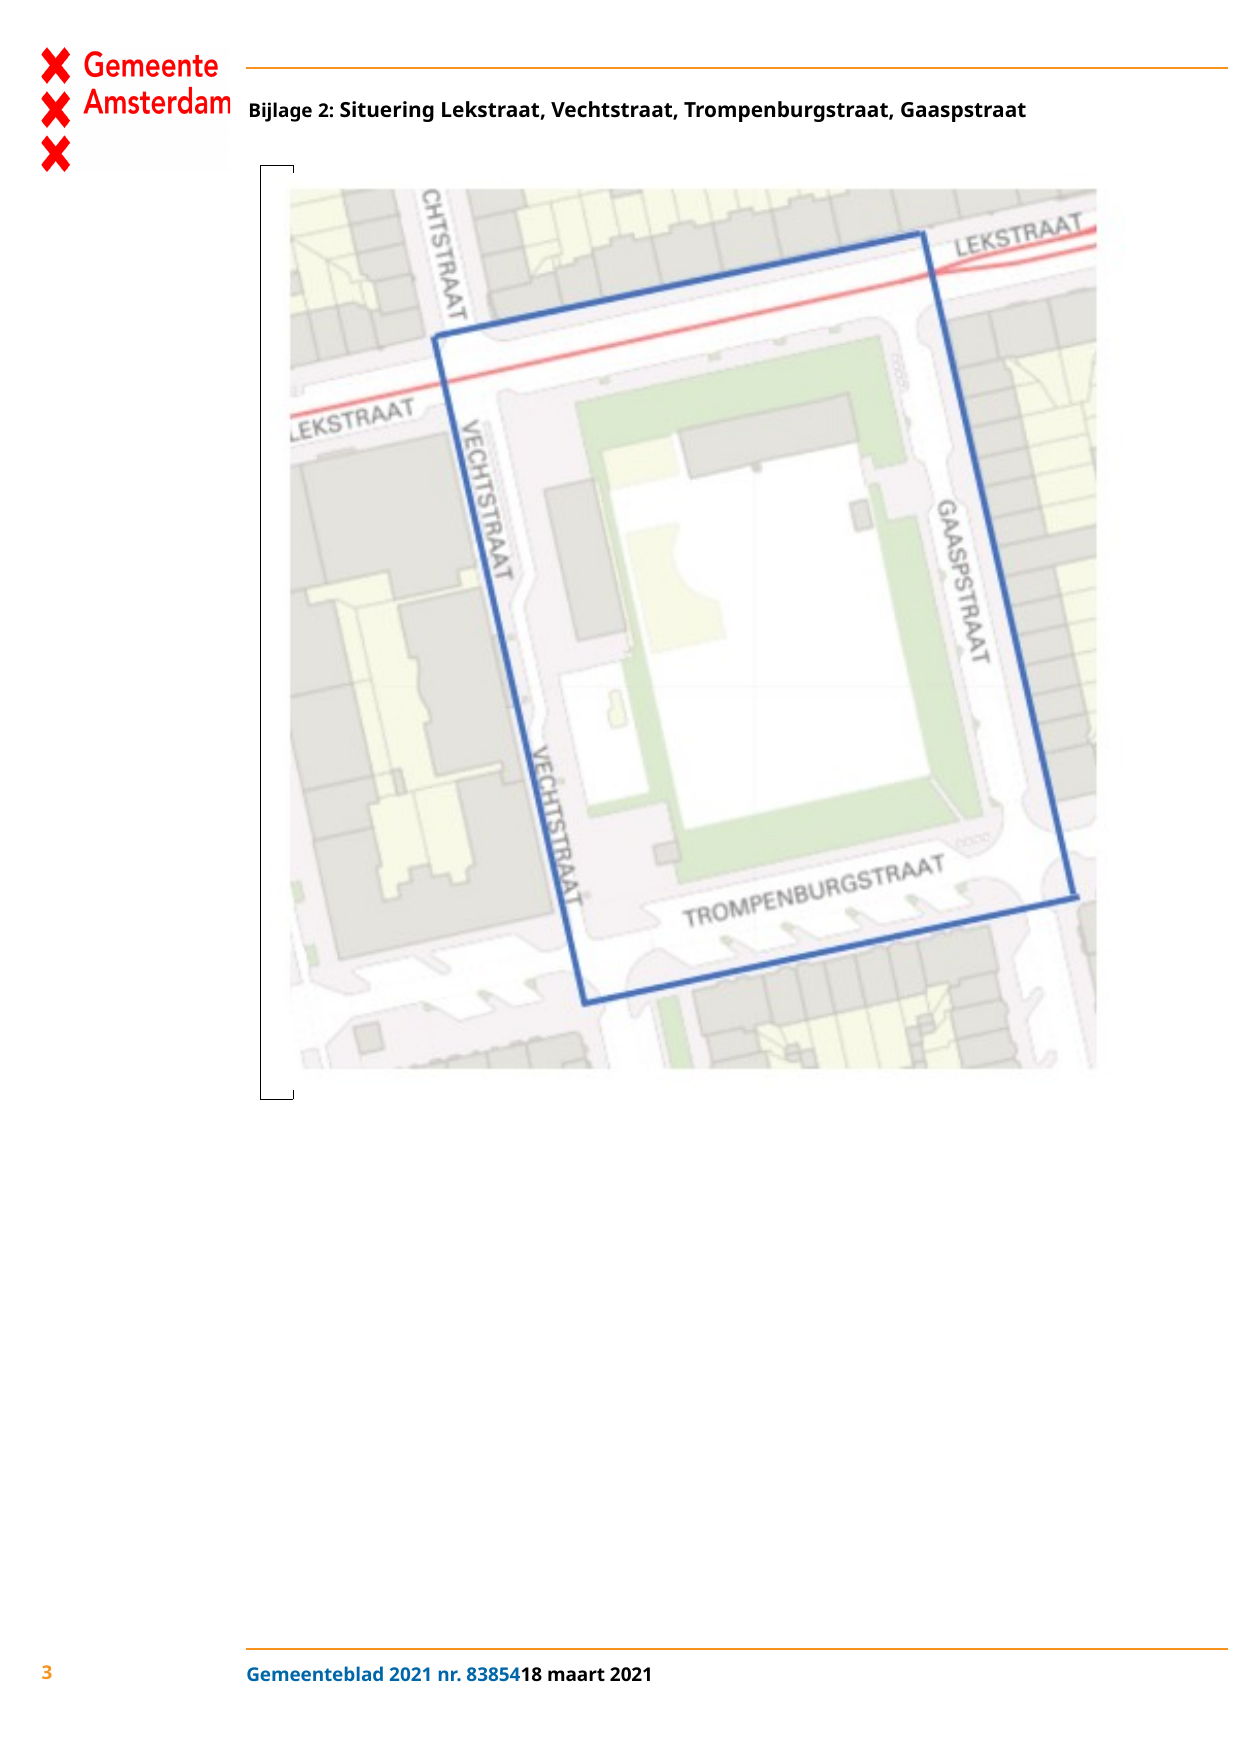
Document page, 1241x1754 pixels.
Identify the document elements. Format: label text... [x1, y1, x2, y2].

picture [268, 173, 1125, 1090]
text Bijlage 2: Situering Lekstraat, Vechtstraat, Trompenburgstraat, Gaaspstraat [248, 95, 1152, 123]
picture [41, 47, 231, 172]
